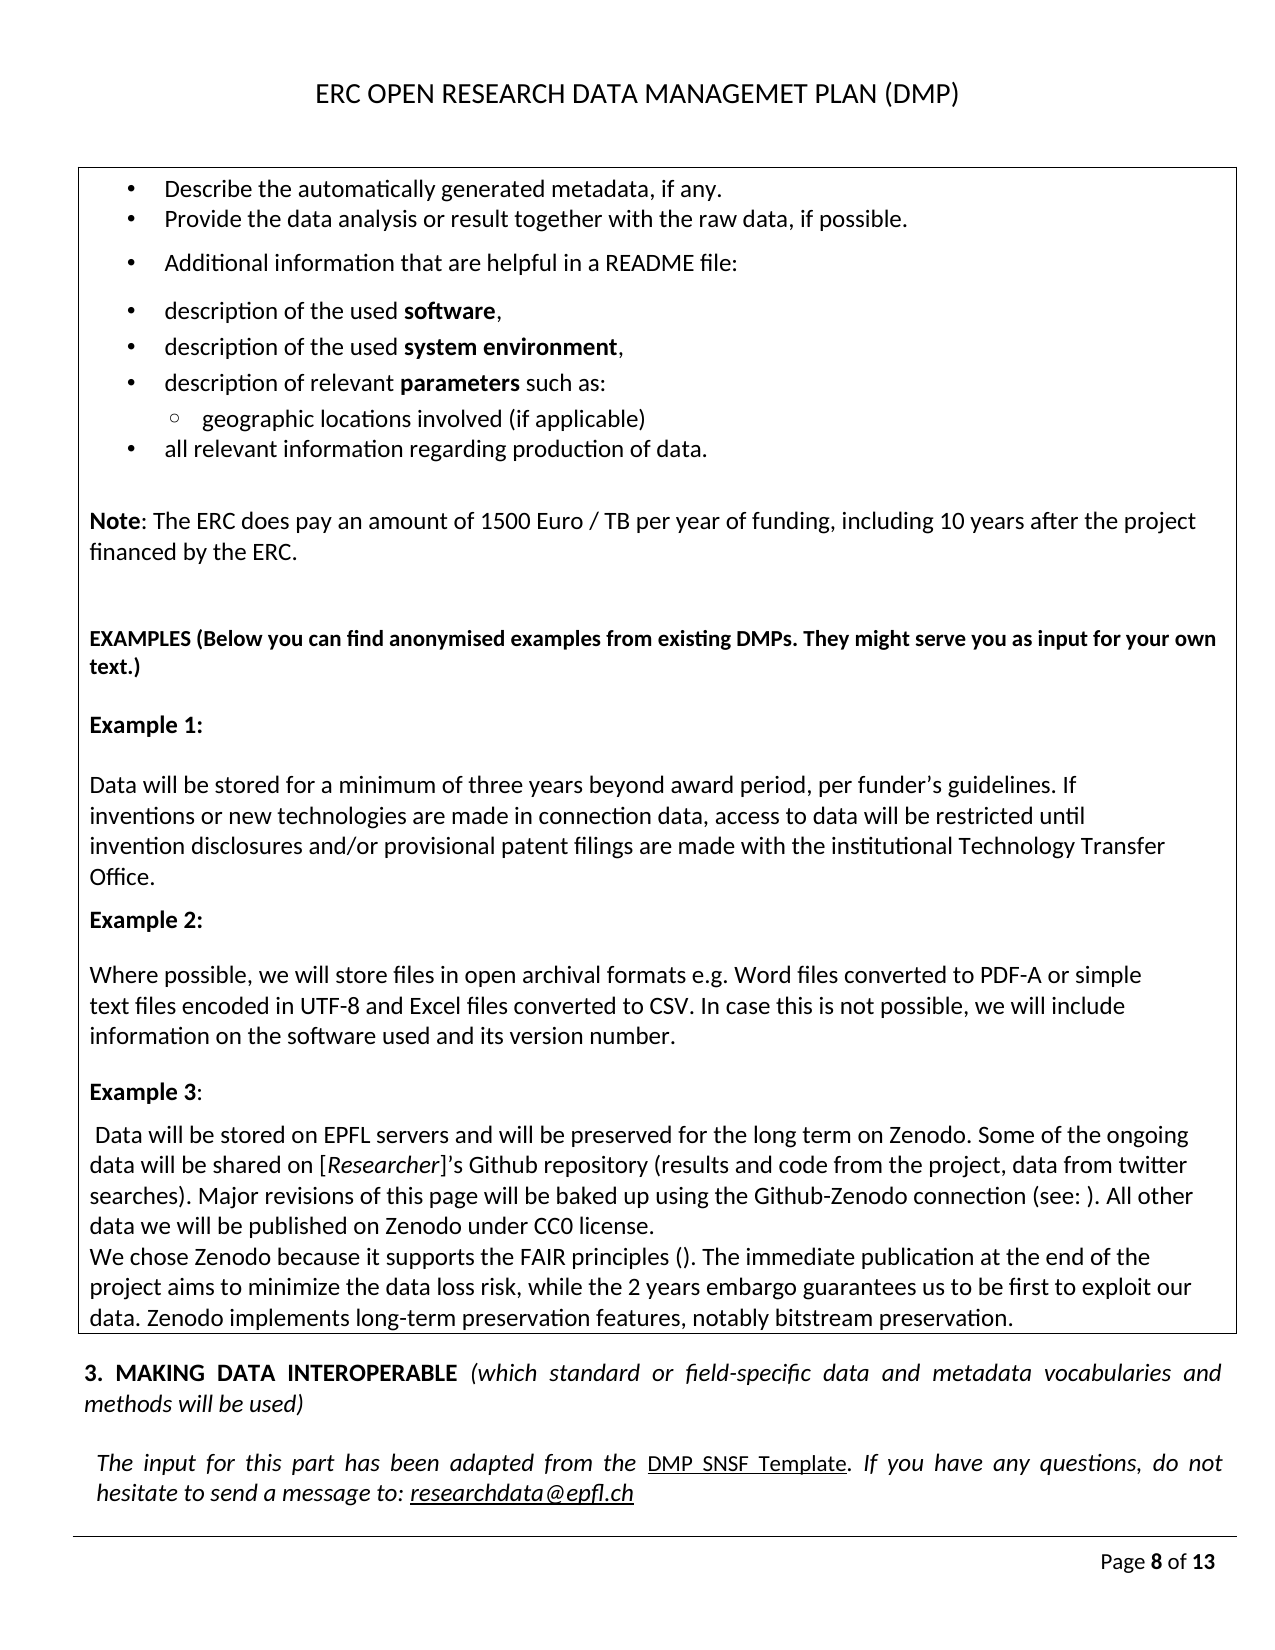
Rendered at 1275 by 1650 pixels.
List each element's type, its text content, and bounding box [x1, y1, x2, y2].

table_header 3. MAKING DATA INTEROPERABLE (which standard or field-specific data and metadata vocabularies and methods will be used) The input for this part has been adapted from the DMP SNSF Template. If you have any questions, do not hesitate to send a message to: researchdata@epfl.ch [73, 1358, 1237, 1536]
table_cell RECOMMENDATIONS Please note that if you are in the case of personal data, contact the REO. Closed and open datasets Outline in this paragraph any expected difficulties in data sharing, along with causes and possible measures to overcome these. Questions to consider: Are any restrictions on data sharing required? e.g. limits on who can use the data, when and for what purpose. What action will you take to overcome or minimise restrictions? Restrictions to data sharing may be due to participant confidentiality consent agreements or IPR. Strategies to limit restrictions may include the following. anonymising or aggregating data; gaining participant consent for data sharing; gaining copyright permissions; and agreeing a limited embargo period. Repositories It is recommended to publish data in well established (or even certified) domain specific repositories, if available. You can find a list of certified repositories recommended by ERC on page six in these guidelines. re3data is a repository directory allowing to select repositories by subject and level of trust (e.g. certifications) ETH Zurich researchers are encouraged to publish data in ETH’s own Research Collection repository to ensure full compliance with ETH regulations. EPFL Library provides support to guide researchers in the choice of an appropriate (disciplinary) repository. A project for an EPFL institutional repository is currently ongoing (expected for 2018/2019). However, EPFL strongly encourages its researchers to use disciplinary repositories when they exist. In domains for which no suitable subject repositories are available, generalist repositories are available. Among the most common used, we recommend the following repositories, whereas the first one is the most important in our eyes: Zenodo (free, maximum 50GB/dataset, hosted by CERN) Dryad (120$ for the first 20GB and 50$ for additional GB, Non-profit organization) Figshare (free upload, maximum 5GB / dataset, commercial company) Software and methods for accessing the data The used software should be archived along with the data (if possible, depending on the software license). That’s why you should also think about these aspects: Describe the automatically generated metadata, if any. Provide the data analysis or result together with the raw data, if possible. Additional information that are helpful in a README file: description of the used software, description of the used system environment, description of relevant parameters such as: geographic locations involved (if applicable) all relevant information regarding production of data. Note: The ERC does pay an amount of 1500 Euro / TB per year of funding, including 10 years after the project financed by the ERC. EXAMPLES (Below you can find anonymised examples from existing DMPs. They might serve you as input for your own text.) Example 1: Data will be stored for a minimum of three years beyond award period, per funder’s guidelines. If inventions or new technologies are made in connection data, access to data will be restricted until invention disclosures and/or provisional patent filings are made with the institutional Technology Transfer Office. Example 2: Where possible, we will store files in open archival formats e.g. Word files converted to PDF-A or simple text files encoded in UTF-8 and Excel files converted to CSV. In case this is not possible, we will include information on the software used and its version number. Example 3: Data will be stored on EPFL servers and will be preserved for the long term on Zenodo. Some of the ongoing data will be shared on [Researcher]’s Github repository (results and code from the project, data from twitter searches). Major revisions of this page will be baked up using the Github-Zenodo connection (see: ). All other data we will be published on Zenodo under CC0 license. We chose Zenodo because it supports the FAIR principles (). The immediate publication at the end of the project aims to minimize the data loss risk, while the 2 years embargo guarantees us to be first to exploit our data. Zenodo implements long-term preservation features, notably bitstream preservation. [79, 168, 1236, 1333]
